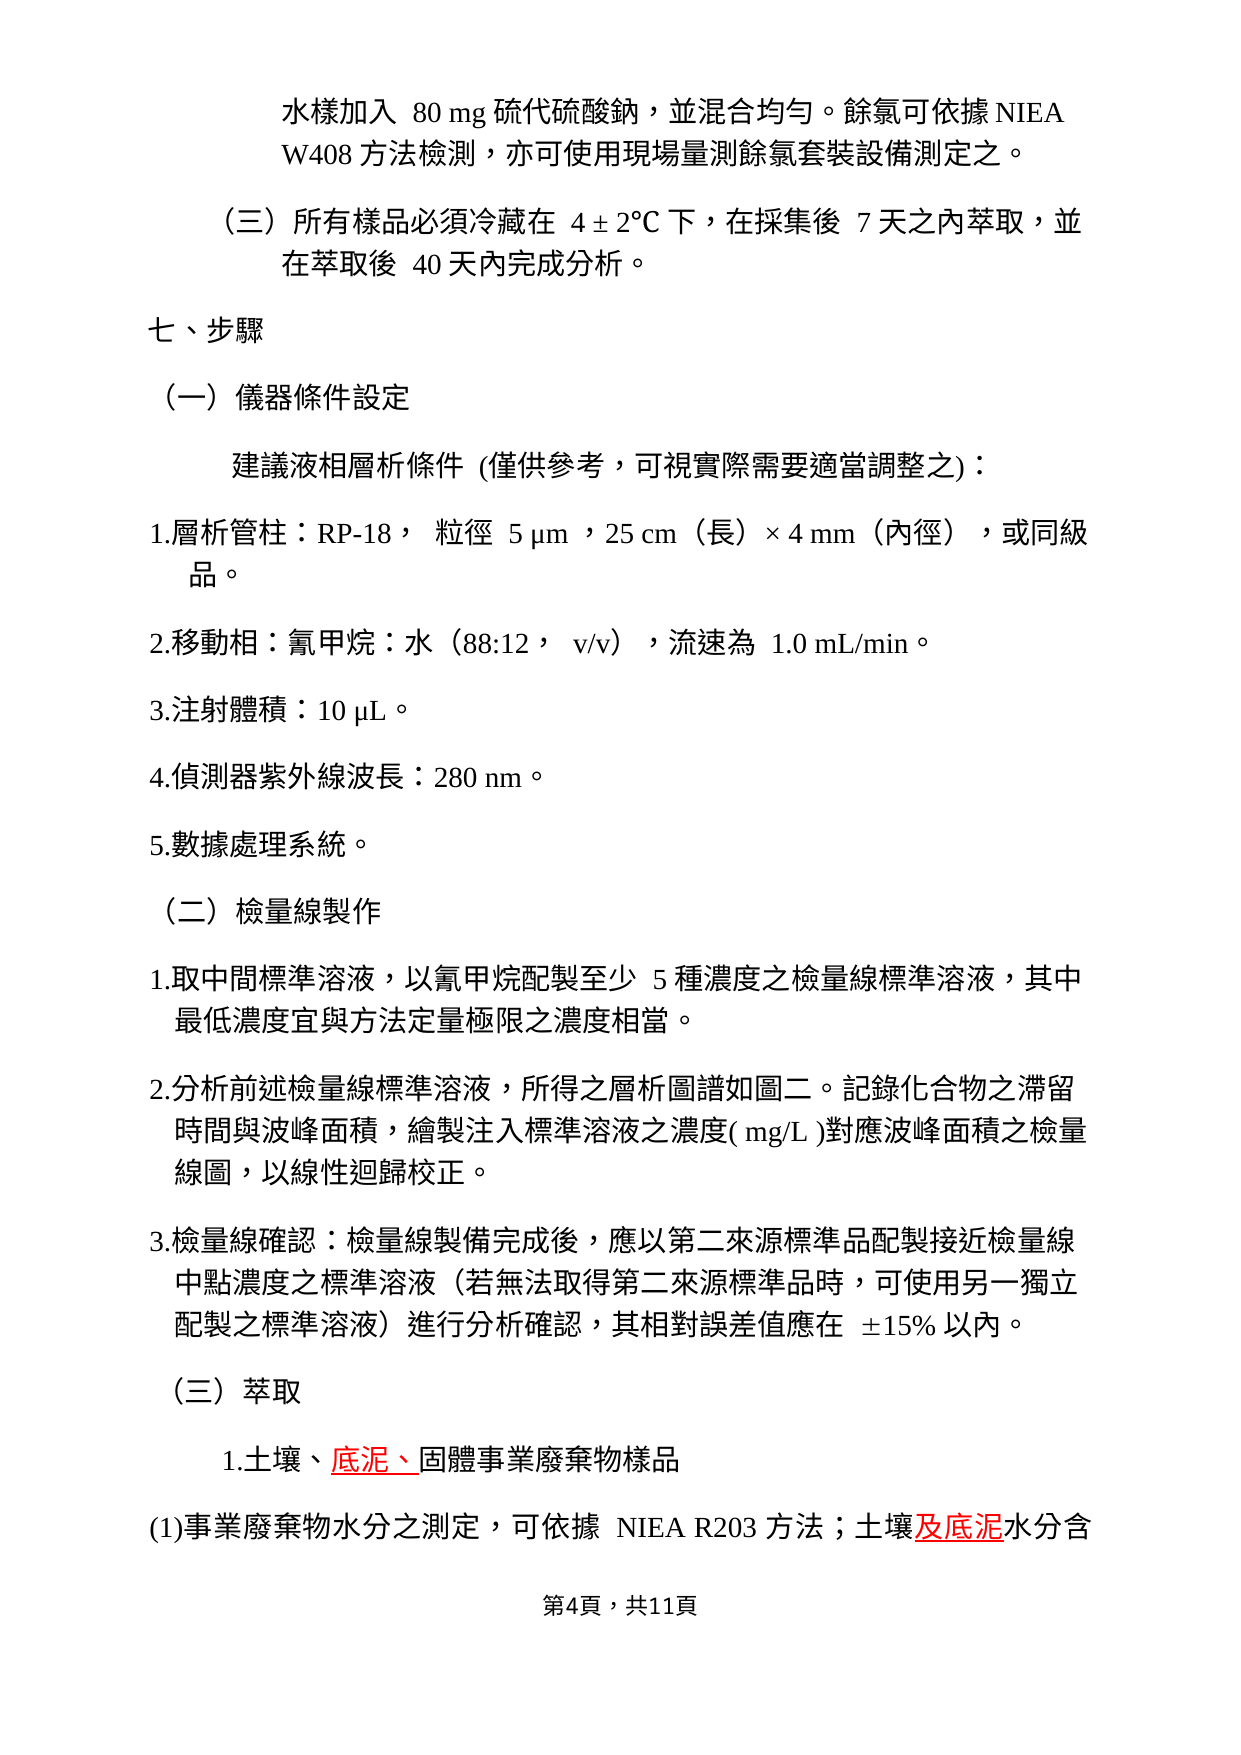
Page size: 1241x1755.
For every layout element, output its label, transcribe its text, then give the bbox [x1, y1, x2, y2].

text 4.偵測器紫外線波長：280 nm。 [149, 754, 1093, 796]
text 3.注射體積：10 μL。 [149, 687, 1093, 729]
text （二）檢量線製作 [148, 888, 1093, 931]
text 2.分析前述檢量線標準溶液，所得之層析圖譜如圖二。記錄化合物之滯留時間與波峰面積，繪製注入標準溶液之濃度( mg/L )對應波峰面積之檢量線圖，以線性迴歸校正。 [149, 1065, 1093, 1192]
text 水樣加入 80 mg 硫代硫酸鈉，並混合均勻。餘氯可依據NIEA W408 方法檢測，亦可使用現場量測餘氯套裝設備測定之。 [206, 89, 1093, 173]
text 1.層析管柱：RP-18， 粒徑 5 μm ，25 cm（長）× 4 mm（內徑），或同級品。 [149, 510, 1093, 594]
text 七、步驟 [148, 308, 1093, 350]
text 1.取中間標準溶液，以氰甲烷配製至少 5 種濃度之檢量線標準溶液，其中最低濃度宜與方法定量極限之濃度相當。 [149, 956, 1093, 1040]
text （一）儀器條件設定 [148, 375, 1093, 417]
text （三）萃取 [148, 1369, 1093, 1411]
text 1.土壤、底泥、固體事業廢棄物樣品 [148, 1436, 1093, 1479]
text 5.數據處理系統。 [149, 821, 1093, 863]
text 2.移動相：氰甲烷：水（88:12， v/v），流速為 1.0 mL/min。 [149, 619, 1093, 662]
list (1)事業廢棄物水分之測定，可依據 NIEA R203 方法；土壤及底泥水分含 [149, 1504, 1093, 1546]
text （三）所有樣品必須冷藏在 4 ± 2℃ 下，在採集後 7 天之內萃取，並在萃取後 40 天內完成分析。 [206, 198, 1093, 283]
text 建議液相層析條件 (僅供參考，可視實際需要適當調整之)： [148, 442, 1093, 485]
text 3.檢量線確認：檢量線製備完成後，應以第二來源標準品配製接近檢量線中點濃度之標準溶液（若無法取得第二來源標準品時，可使用另一獨立配製之標準溶液）進行分析確認，其相對誤差值應在 15% 以內。 [149, 1217, 1093, 1344]
